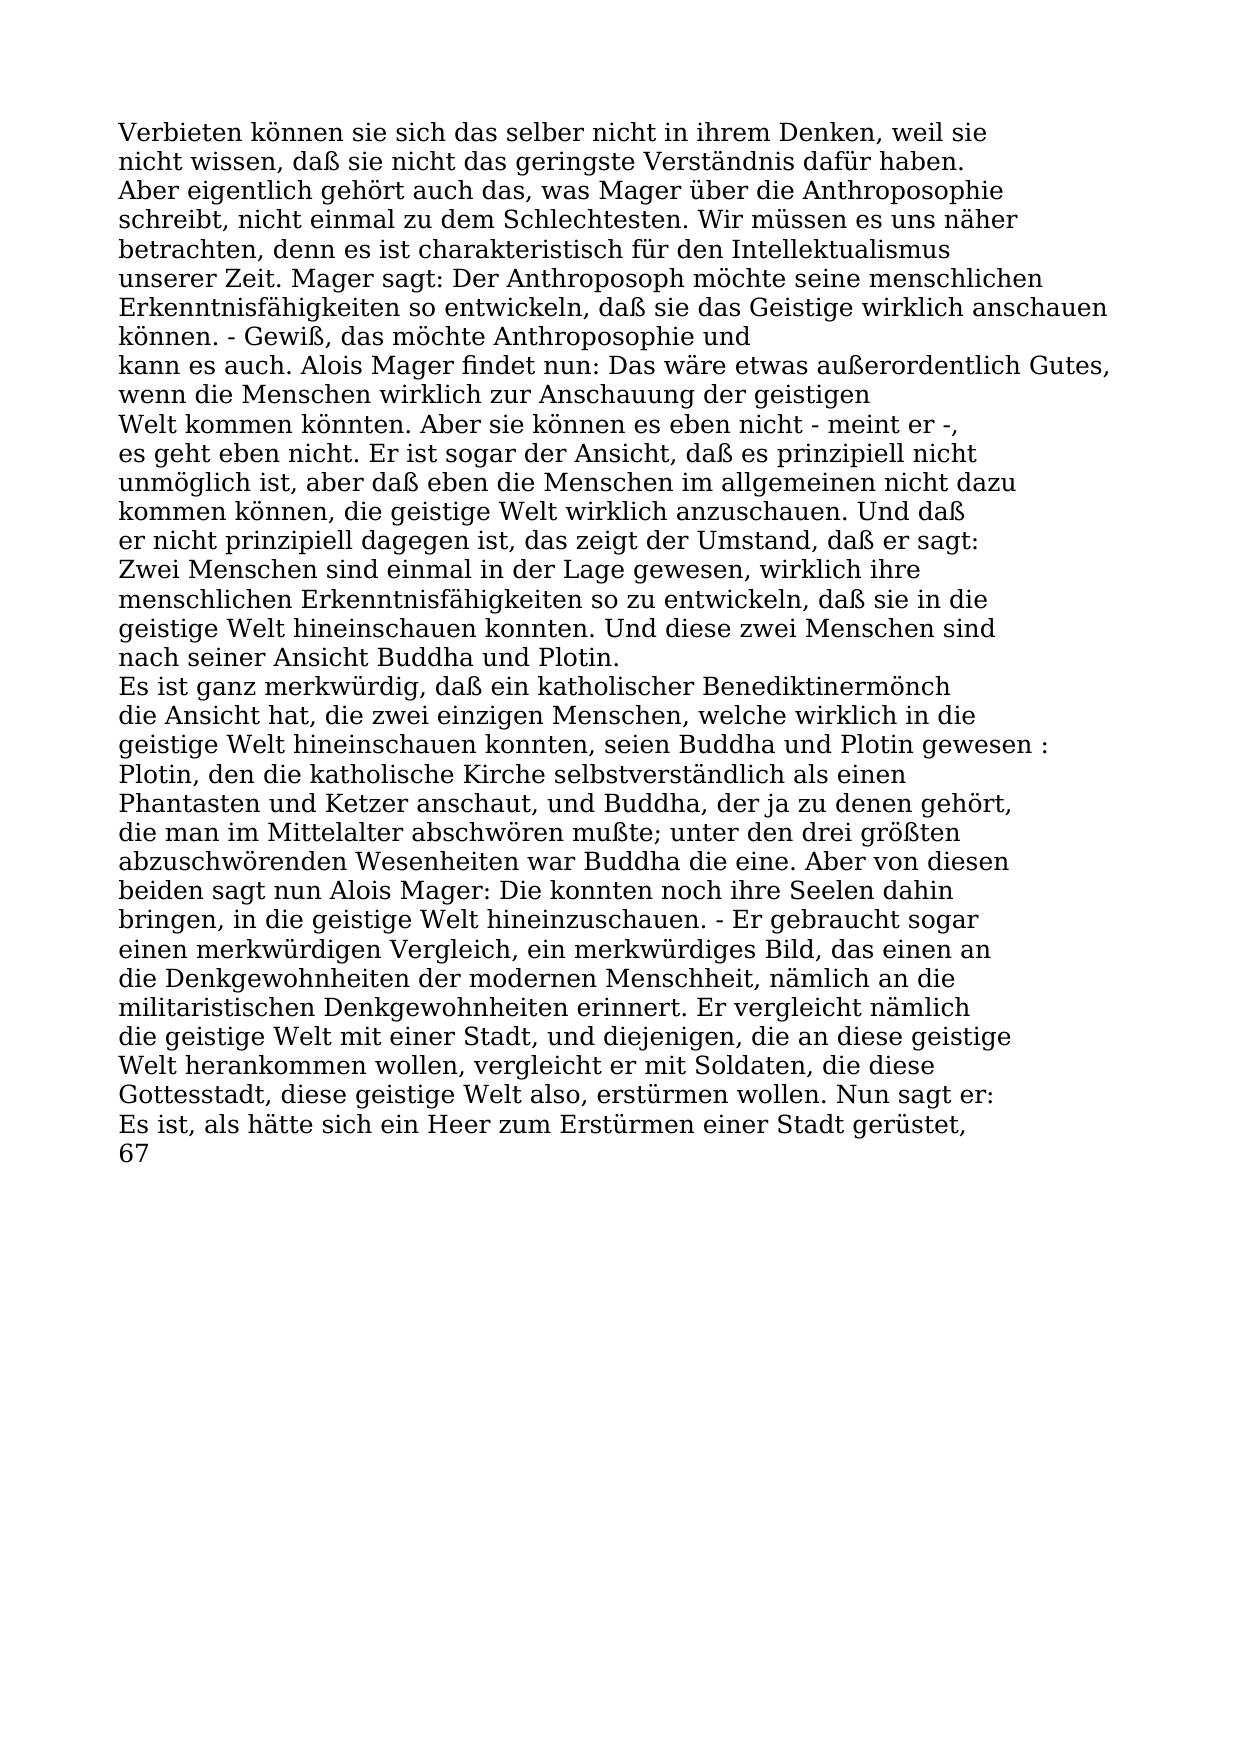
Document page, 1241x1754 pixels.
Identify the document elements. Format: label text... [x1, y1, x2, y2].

text die geistige Welt mit einer Stadt, und diejenigen, die an diese geistige [118, 1022, 1122, 1051]
text geistige Welt hineinschauen konnten. Und diese zwei Menschen sind [118, 614, 1122, 643]
text Aber eigentlich gehört auch das, was Mager über die Anthroposophie [118, 176, 1122, 206]
text nicht wissen, daß sie nicht das geringste Verständnis dafür haben. [118, 147, 1122, 176]
text beiden sagt nun Alois Mager: Die konnten noch ihre Seelen dahin [118, 876, 1122, 906]
text bringen, in die geistige Welt hineinzuschauen. - Er gebraucht sogar [118, 906, 1122, 935]
text Phantasten und Ketzer anschaut, und Buddha, der ja zu denen gehört, [118, 789, 1122, 818]
text unmöglich ist, aber daß eben die Menschen im allgemeinen nicht dazu [118, 468, 1122, 497]
text er nicht prinzipiell dagegen ist, das zeigt der Umstand, daß er sagt: [118, 526, 1122, 556]
text militaristischen Denkgewohnheiten erinnert. Er vergleicht nämlich [118, 993, 1122, 1022]
text betrachten, denn es ist charakteristisch für den Intellektualismus [118, 235, 1122, 264]
text menschlichen Erkenntnisfähigkeiten so zu entwickeln, daß sie in die [118, 585, 1122, 614]
text kommen können, die geistige Welt wirklich anzuschauen. Und daß [118, 497, 1122, 526]
text Verbieten können sie sich das selber nicht in ihrem Denken, weil sie [118, 118, 1122, 147]
text Welt kommen könnten. Aber sie können es eben nicht - meint er -, [118, 410, 1122, 439]
text nach seiner Ansicht Buddha und Plotin. [118, 643, 1122, 672]
text einen merkwürdigen Vergleich, ein merkwürdiges Bild, das einen an [118, 935, 1122, 964]
text abzuschwörenden Wesenheiten war Buddha die eine. Aber von diesen [118, 847, 1122, 876]
text geistige Welt hineinschauen konnten, seien Buddha und Plotin gewesen : Plotin, den die katholische Kirche selbstverständlich als einen [118, 731, 1122, 789]
text die Denkgewohnheiten der modernen Menschheit, nämlich an die [118, 964, 1122, 993]
text kann es auch. Alois Mager findet nun: Das wäre etwas außerordentlich Gutes, wenn die Menschen wirklich zur Anschauung der geistigen [118, 351, 1122, 410]
text Es ist ganz merkwürdig, daß ein katholischer Benediktinermönch [118, 672, 1122, 701]
text es geht eben nicht. Er ist sogar der Ansicht, daß es prinzipiell nicht [118, 439, 1122, 468]
text Welt herankommen wollen, vergleicht er mit Soldaten, die diese [118, 1051, 1122, 1081]
text schreibt, nicht einmal zu dem Schlechtesten. Wir müssen es uns näher [118, 206, 1122, 235]
text Zwei Menschen sind einmal in der Lage gewesen, wirklich ihre [118, 556, 1122, 585]
text 67 [118, 1139, 1122, 1168]
text unserer Zeit. Mager sagt: Der Anthroposoph möchte seine menschlichen Erkenntnisfähigkeiten so entwickeln, daß sie das Geistige wirklich anschauen können. - Gewiß, das möchte Anthroposophie und [118, 264, 1122, 351]
text die man im Mittelalter abschwören mußte; unter den drei größten [118, 818, 1122, 847]
text Gottesstadt, diese geistige Welt also, erstürmen wollen. Nun sagt er: [118, 1081, 1122, 1110]
text die Ansicht hat, die zwei einzigen Menschen, welche wirklich in die [118, 701, 1122, 731]
text Es ist, als hätte sich ein Heer zum Erstürmen einer Stadt gerüstet, [118, 1110, 1122, 1139]
